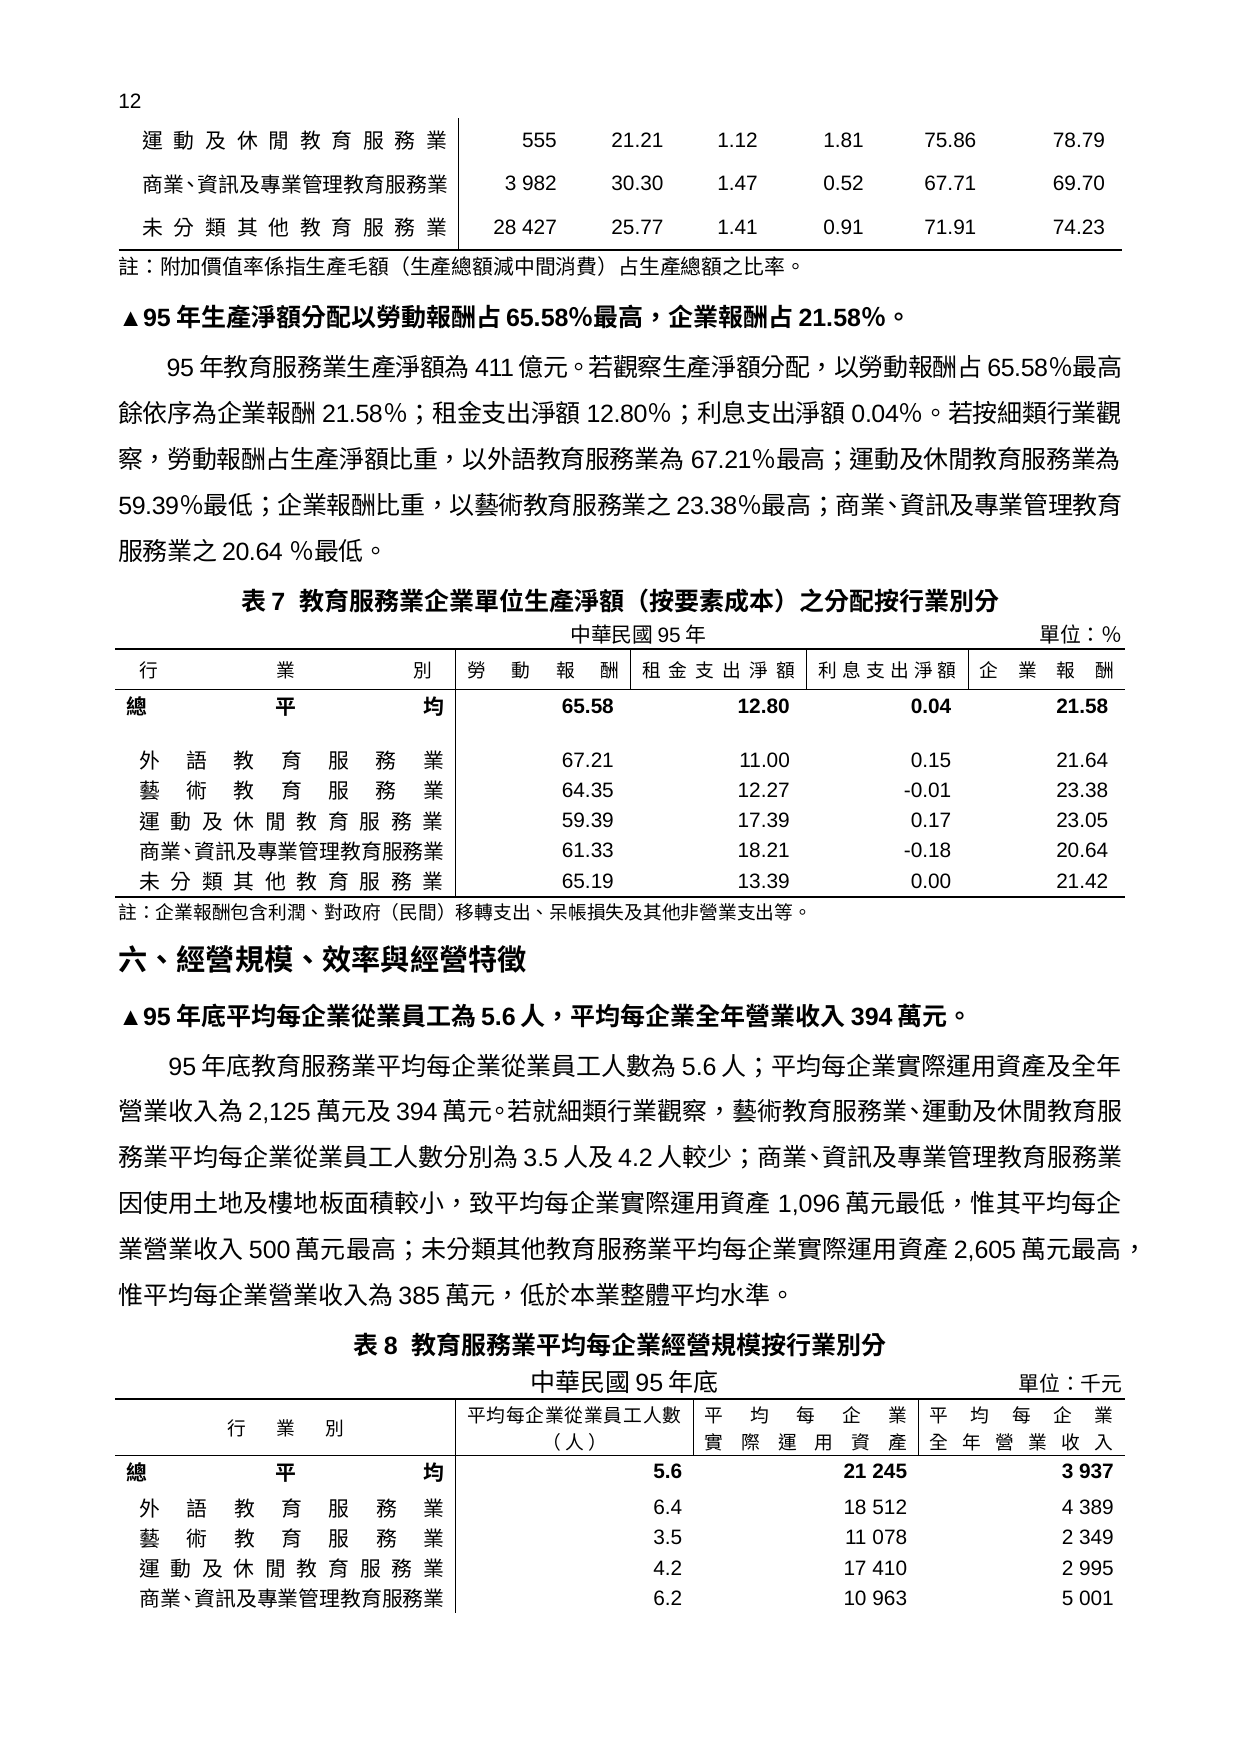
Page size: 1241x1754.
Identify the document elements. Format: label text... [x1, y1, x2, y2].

table_cell 78.79 [993, 118, 1122, 162]
table_cell 71.91 [881, 205, 993, 248]
table_cell 21.64 [968, 745, 1125, 775]
table_cell 0.04 [807, 690, 968, 721]
table_cell 運動及休閒教育服務業 [115, 805, 455, 835]
table_cell 74.23 [993, 205, 1122, 248]
table_cell 1.12 [680, 118, 774, 162]
table_cell 64.35 [456, 775, 631, 805]
table_cell 20.64 [968, 835, 1125, 865]
table_cell 5 001 [918, 1583, 1125, 1613]
table_cell 商業、資訊及專業管理教育服務業 [115, 835, 455, 865]
table_cell 67.21 [456, 745, 631, 775]
table_cell 69.70 [993, 162, 1122, 205]
table_cell 藝術教育服務業 [115, 775, 455, 805]
table_cell 2 349 [918, 1522, 1125, 1552]
table_cell 21.58 [968, 690, 1125, 721]
table_cell 未分類其他教育服務業 [119, 205, 458, 248]
table_cell 67.71 [881, 162, 993, 205]
table_cell 藝術教育服務業 [115, 1522, 455, 1552]
table_cell 18.21 [631, 835, 807, 865]
table_cell 5.6 [456, 1456, 693, 1486]
table_cell 30.30 [568, 162, 680, 205]
table_cell 23.05 [968, 805, 1125, 835]
table_cell 商業、資訊及專業管理教育服務業 [119, 162, 458, 205]
table_cell 6.4 [456, 1492, 693, 1522]
table_cell 0.15 [807, 745, 968, 775]
table_header 平均每企業 全年營業收入 [919, 1400, 1125, 1455]
text 95年底教育服務業平均每企業從業員工人數為5.6人；平均每企業實際運用資產及全年營業收入為2,125萬元及394萬元。若就細類行業觀察，藝術教育服務業、運動及休閒教育服務業平均每企業從業員工人數分別為3.5人及4.2人較少；商業、資訊及專業管理教育服務業因使用土地及樓地板面積較小，致平均每企業實際運用資產1,096萬元最低，惟其平均每企業營業收入500萬元最高；未分類其他教育服務業平均每企業實際運用資產2,605萬元最高，惟平均每企業營業收入為385萬元，低於本業整體平均水準。 [118, 1038, 1122, 1313]
table_cell 21 245 [693, 1456, 918, 1486]
table_cell 555 [459, 118, 568, 162]
table_cell 4 389 [918, 1492, 1125, 1522]
text 95年教育服務業生產淨額為411億元。若觀察生產淨額分配，以勞動報酬占65.58％最高；餘依序為企業報酬21.58％；租金支出淨額12.80％；利息支出淨額0.04％。若按細類行業觀察，勞動報酬占生產淨額比重，以外語教育服務業為67.21％最高；運動及休閒教育服務業為59.39％最低；企業報酬比重，以藝術教育服務業之23.38％最高；商業、資訊及專業管理教育服務業之20.64 ％最低。 [118, 340, 1122, 569]
table_cell 運動及休閒教育服務業 [115, 1552, 455, 1582]
text 註：企業報酬包含利潤、對政府（民間）移轉支出、呆帳損失及其他非營業支出等。 [118, 898, 1122, 925]
table_cell 6.2 [456, 1583, 693, 1613]
table_cell 21.21 [568, 118, 680, 162]
table_header 行業別 [115, 650, 455, 689]
text ▲95年底平均每企業從業員工為5.6人，平均每企業全年營業收入394萬元。 [118, 992, 1122, 1033]
table_cell 18 512 [693, 1492, 918, 1522]
text 表8 教育服務業平均每企業經營規模按行業別分 [118, 1326, 1122, 1362]
text 表7 教育服務業企業單位生產淨額（按要素成本）之分配按行業別分 [118, 582, 1122, 618]
table_cell [693, 1486, 918, 1492]
table_header 租金支出淨額 [631, 650, 806, 689]
table_cell 28 427 [459, 205, 568, 248]
table_header 勞動報酬 [456, 650, 630, 689]
table_cell [115, 721, 455, 744]
table_cell 75.86 [881, 118, 993, 162]
table_cell 65.19 [456, 865, 631, 896]
table_header 企業報酬 [969, 650, 1125, 689]
table_cell [807, 721, 968, 744]
table_cell 10 963 [693, 1583, 918, 1613]
table_cell 總平均 [115, 690, 455, 721]
table_cell 未分類其他教育服務業 [115, 865, 455, 896]
table_cell [456, 1486, 693, 1492]
table_cell [115, 1486, 455, 1492]
table_cell 運動及休閒教育服務業 [119, 118, 458, 162]
table_cell 4.2 [456, 1552, 693, 1582]
text 六、經營規模、效率與經營特徵 [118, 937, 1122, 979]
table_cell 總平均 [115, 1456, 455, 1486]
text 註：附加價值率係指生產毛額（生產總額減中間消費）占生產總額之比率。 [118, 251, 1122, 281]
table_cell [918, 1486, 1125, 1492]
table_cell 1.47 [680, 162, 774, 205]
table_cell 12.27 [631, 775, 807, 805]
table_cell 3 937 [918, 1456, 1125, 1486]
table_cell -0.01 [807, 775, 968, 805]
table_header 行業別 [115, 1400, 455, 1455]
table_cell 3 982 [459, 162, 568, 205]
table_header 平均每企業 實際運用資產 [694, 1400, 918, 1455]
table_cell 3.5 [456, 1522, 693, 1552]
table_cell 23.38 [968, 775, 1125, 805]
text 中華民國95年 單位：％ [168, 618, 1122, 648]
table_cell 11 078 [693, 1522, 918, 1552]
table_cell 0.91 [775, 205, 881, 248]
table_cell 13.39 [631, 865, 807, 896]
table_cell 0.17 [807, 805, 968, 835]
table_cell 外語教育服務業 [115, 745, 455, 775]
table_cell 1.41 [680, 205, 774, 248]
table_cell 25.77 [568, 205, 680, 248]
table_cell 商業、資訊及專業管理教育服務業 [115, 1583, 455, 1613]
text ▲95年生產淨額分配以勞動報酬占65.58％最高，企業報酬占21.58％。 [118, 293, 1122, 335]
text 中華民國95年底 單位：千元 [168, 1362, 1122, 1398]
table_cell 1.81 [775, 118, 881, 162]
table_cell 外語教育服務業 [115, 1492, 455, 1522]
table_cell [456, 721, 631, 744]
table_cell 2 995 [918, 1552, 1125, 1582]
table_cell [631, 721, 807, 744]
table_cell 65.58 [456, 690, 631, 721]
table_cell 61.33 [456, 835, 631, 865]
table_cell 12.80 [631, 690, 807, 721]
table_cell 0.00 [807, 865, 968, 896]
table_cell 17 410 [693, 1552, 918, 1582]
table_cell 11.00 [631, 745, 807, 775]
table_header 利息支出淨額 [807, 650, 968, 689]
table_cell 59.39 [456, 805, 631, 835]
table_cell [968, 721, 1125, 744]
table_cell 21.42 [968, 865, 1125, 896]
table_cell 17.39 [631, 805, 807, 835]
table_cell -0.18 [807, 835, 968, 865]
table_cell 0.52 [775, 162, 881, 205]
table_header 平均每企業從業員工人數 （ 人 ） [456, 1400, 693, 1455]
